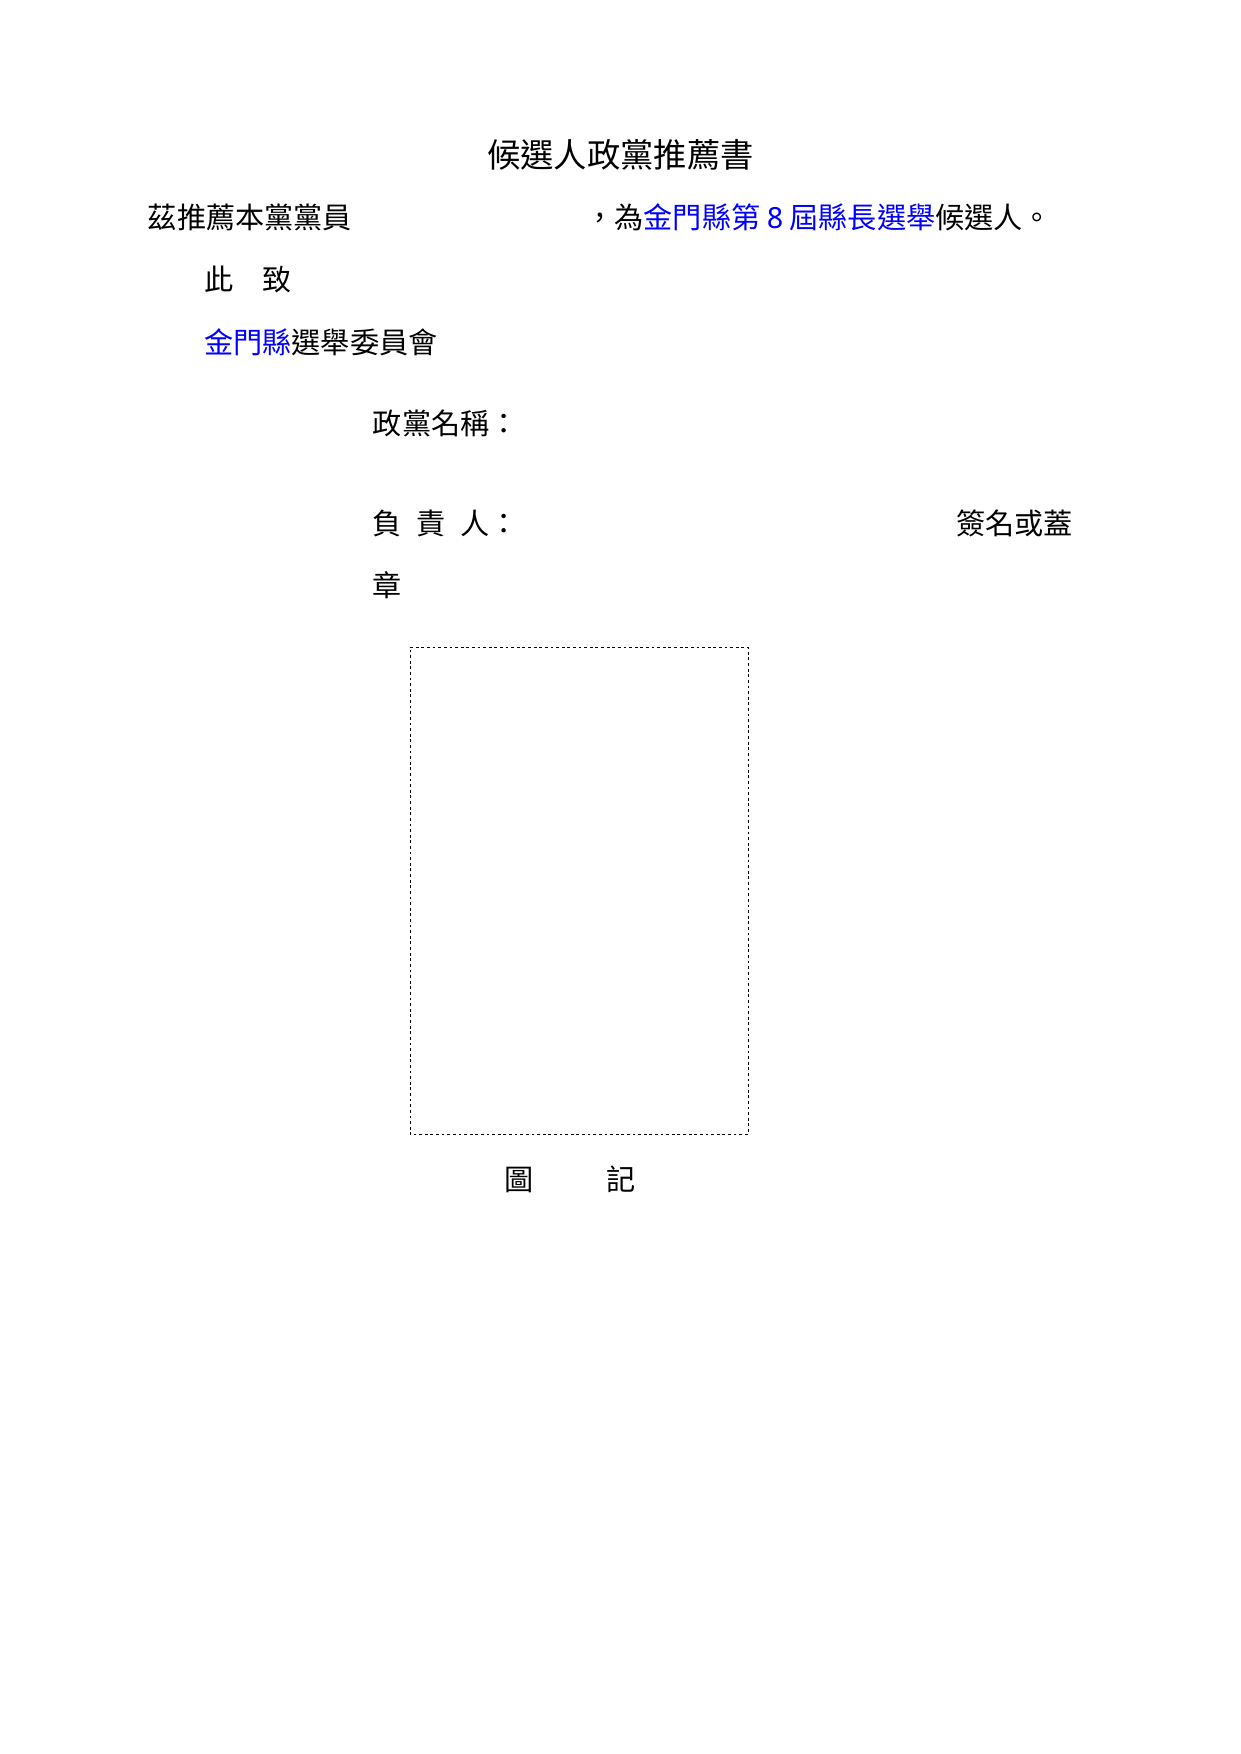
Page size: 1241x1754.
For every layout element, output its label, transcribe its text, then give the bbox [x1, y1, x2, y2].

text 候選人政黨推薦書 [148, 111, 1092, 174]
text 金門縣選舉委員會 [204, 299, 1092, 361]
text 此 致 [204, 236, 1092, 299]
text 茲推薦本黨黨員 ，為金門縣第8屆縣長選舉候選人。 [148, 174, 1092, 236]
text 負 責 人： 簽名或蓋章 [373, 480, 1092, 605]
text 政黨名稱： [373, 380, 1092, 442]
text 圖 記 [504, 1136, 1092, 1199]
